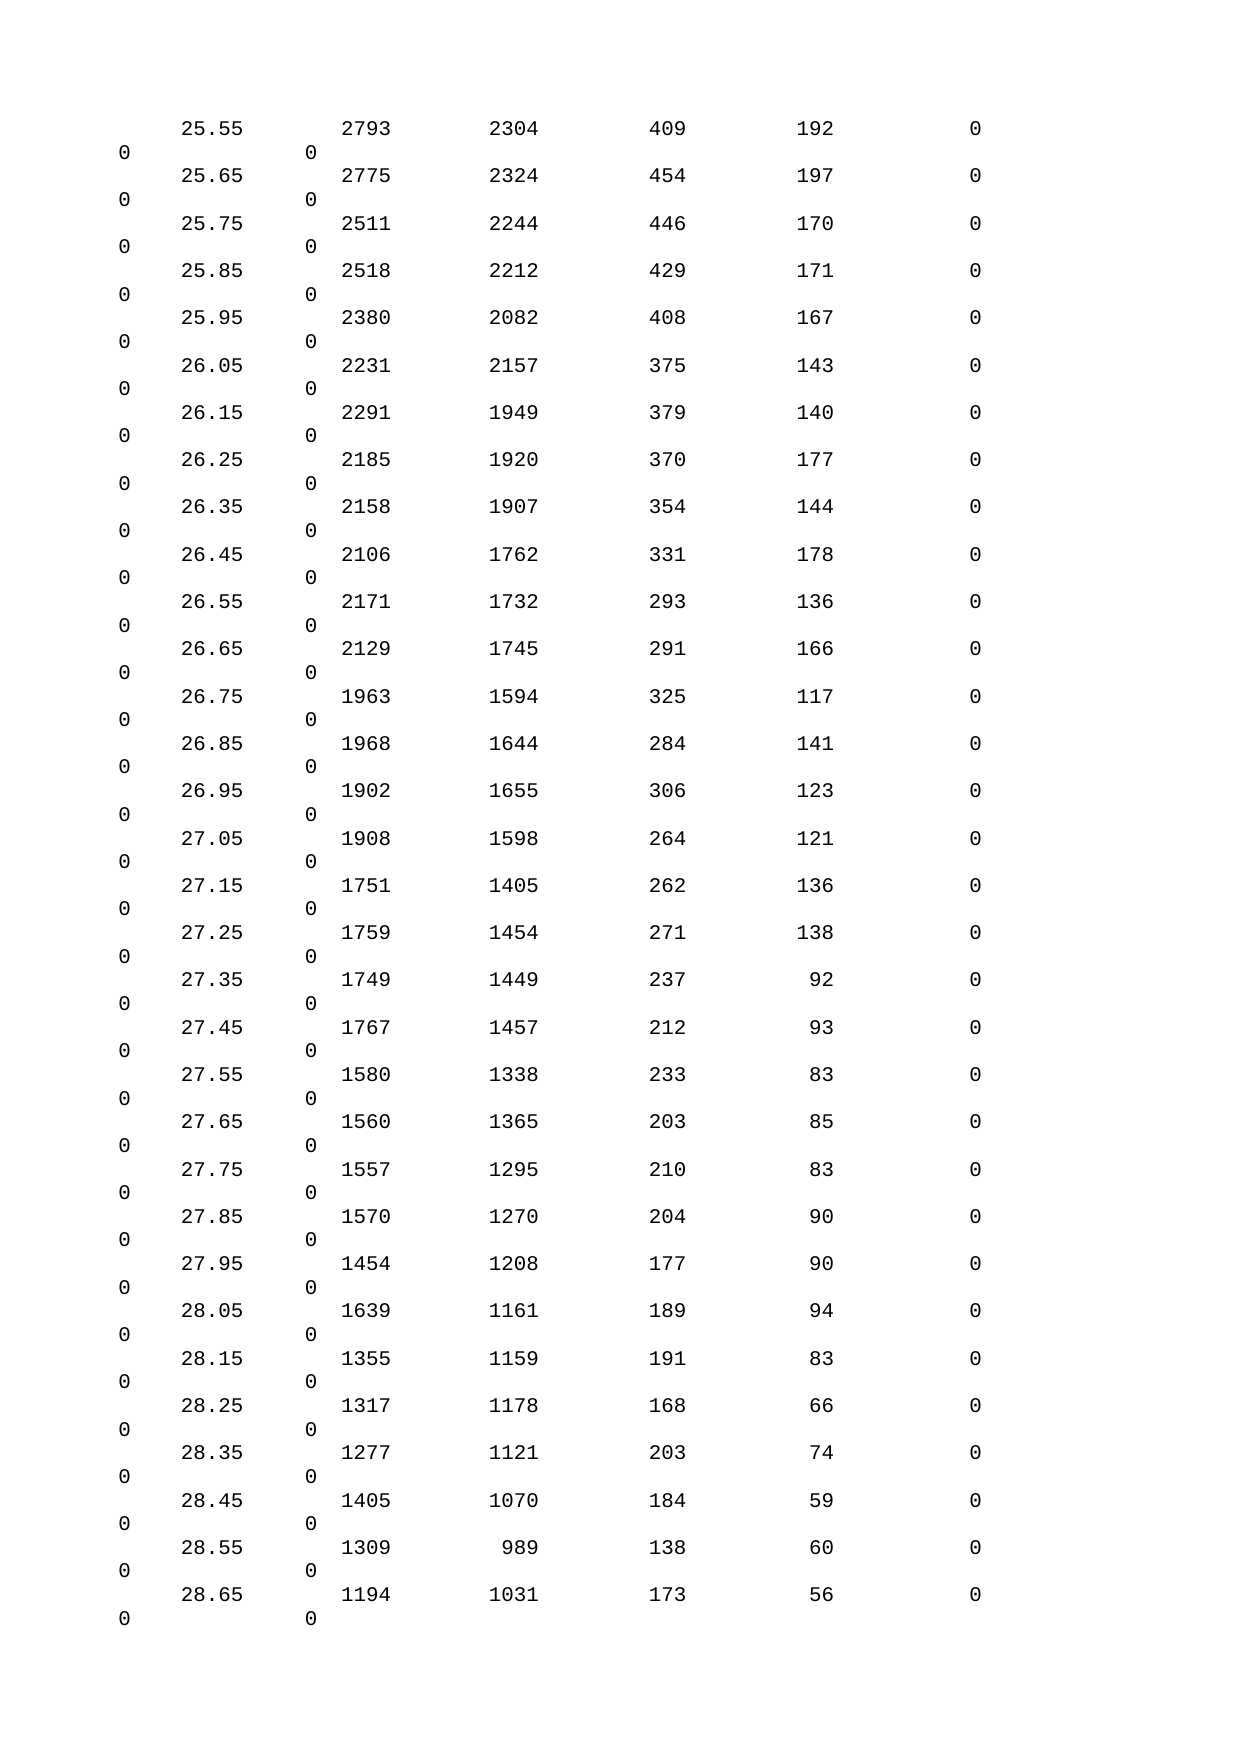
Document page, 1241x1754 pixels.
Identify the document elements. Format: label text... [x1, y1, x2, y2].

text 25.75 2511 2244 446 170 0 0 0 [118, 213, 1122, 260]
text 27.45 1767 1457 212 93 0 0 0 [118, 1017, 1122, 1064]
text 27.75 1557 1295 210 83 0 0 0 [118, 1158, 1122, 1206]
text 28.55 1309 989 138 60 0 0 0 [118, 1537, 1122, 1584]
text 26.85 1968 1644 284 141 0 0 0 [118, 733, 1122, 780]
text 27.85 1570 1270 204 90 0 0 0 [118, 1206, 1122, 1253]
text 27.55 1580 1338 233 83 0 0 0 [118, 1064, 1122, 1111]
text 28.15 1355 1159 191 83 0 0 0 [118, 1348, 1122, 1395]
text 27.95 1454 1208 177 90 0 0 0 [118, 1253, 1122, 1300]
text 28.05 1639 1161 189 94 0 0 0 [118, 1300, 1122, 1348]
text 25.95 2380 2082 408 167 0 0 0 [118, 307, 1122, 354]
text 26.15 2291 1949 379 140 0 0 0 [118, 402, 1122, 449]
text 28.65 1194 1031 173 56 0 0 0 [118, 1584, 1122, 1631]
text 26.55 2171 1732 293 136 0 0 0 [118, 591, 1122, 638]
text 26.25 2185 1920 370 177 0 0 0 [118, 449, 1122, 496]
text 26.65 2129 1745 291 166 0 0 0 [118, 638, 1122, 686]
text 27.05 1908 1598 264 121 0 0 0 [118, 827, 1122, 875]
text 27.25 1759 1454 271 138 0 0 0 [118, 922, 1122, 969]
text 27.35 1749 1449 237 92 0 0 0 [118, 969, 1122, 1017]
text 28.45 1405 1070 184 59 0 0 0 [118, 1489, 1122, 1537]
text 25.85 2518 2212 429 171 0 0 0 [118, 260, 1122, 307]
text 28.35 1277 1121 203 74 0 0 0 [118, 1442, 1122, 1489]
text 26.95 1902 1655 306 123 0 0 0 [118, 780, 1122, 827]
text 26.45 2106 1762 331 178 0 0 0 [118, 544, 1122, 591]
text 28.25 1317 1178 168 66 0 0 0 [118, 1395, 1122, 1442]
text 27.15 1751 1405 262 136 0 0 0 [118, 875, 1122, 922]
text 25.65 2775 2324 454 197 0 0 0 [118, 165, 1122, 213]
text 26.35 2158 1907 354 144 0 0 0 [118, 496, 1122, 544]
text 27.65 1560 1365 203 85 0 0 0 [118, 1111, 1122, 1158]
text 25.55 2793 2304 409 192 0 0 0 [118, 118, 1122, 165]
text 26.05 2231 2157 375 143 0 0 0 [118, 354, 1122, 402]
text 26.75 1963 1594 325 117 0 0 0 [118, 686, 1122, 733]
